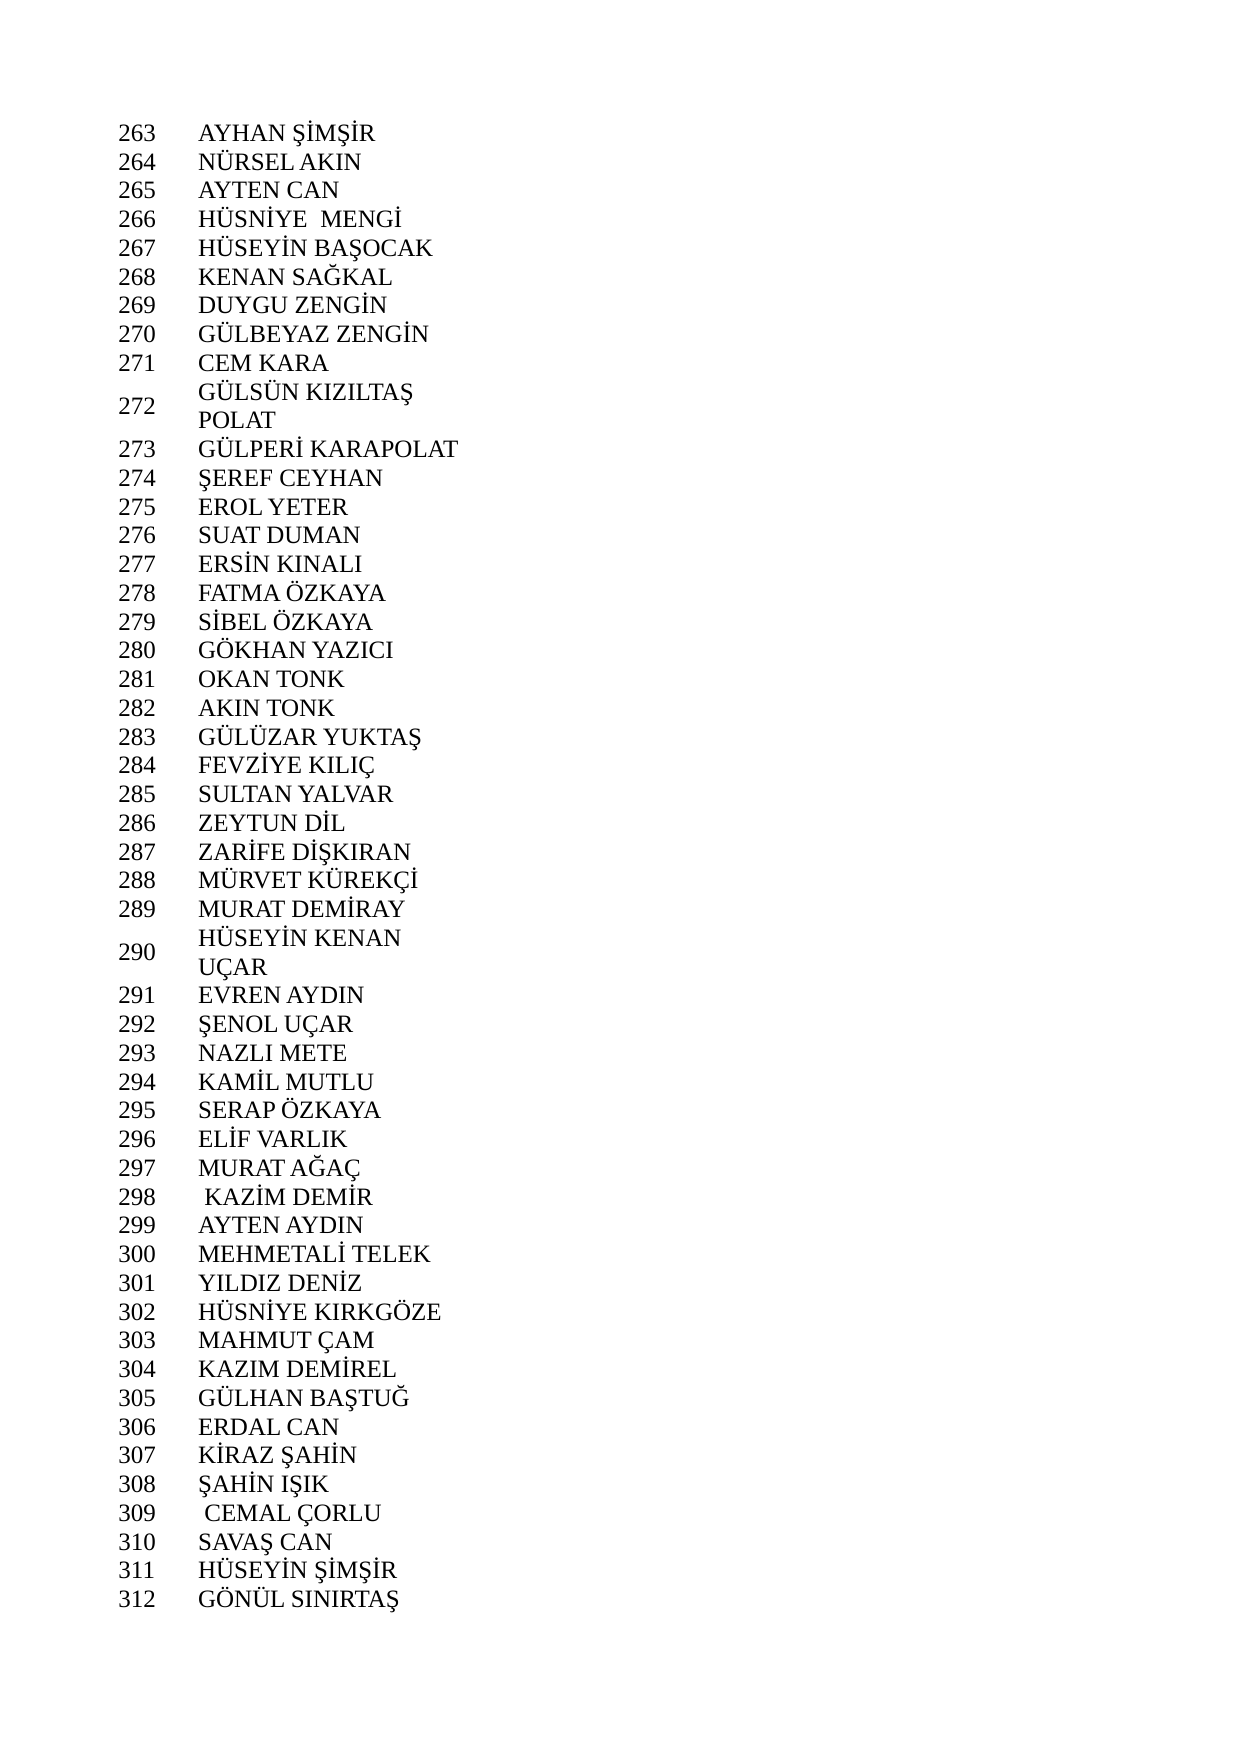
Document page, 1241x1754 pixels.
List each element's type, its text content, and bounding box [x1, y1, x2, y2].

table_cell NAZLI METE [198, 1038, 468, 1067]
table_cell 273 [118, 434, 198, 463]
table_cell GÜLPERİ KARAPOLAT [198, 434, 468, 463]
table_cell 281 [118, 664, 198, 693]
table_cell MAHMUT ÇAM [198, 1326, 468, 1354]
table_cell 269 [118, 291, 198, 319]
table_cell 300 [118, 1239, 198, 1268]
table_cell YILDIZ DENİZ [198, 1268, 468, 1297]
table_cell 267 [118, 233, 198, 262]
table_cell 274 [118, 463, 198, 492]
table_cell CEM KARA [198, 348, 468, 377]
table_cell 263 [118, 118, 198, 147]
table_cell 298 [118, 1182, 198, 1211]
table_cell ERDAL CAN [198, 1412, 468, 1441]
table_cell 305 [118, 1383, 198, 1412]
table_cell 264 [118, 147, 198, 176]
table_cell 271 [118, 348, 198, 377]
table_cell 276 [118, 521, 198, 549]
table_cell ŞAHİN IŞIK [198, 1469, 468, 1498]
table_cell AKIN TONK [198, 693, 468, 722]
table_cell FEVZİYE KILIÇ [198, 751, 468, 779]
table_cell HÜSEYİN ŞİMŞİR [198, 1556, 468, 1584]
table_cell ŞEREF CEYHAN [198, 463, 468, 492]
table_cell 283 [118, 722, 198, 751]
table_cell HÜSEYİN KENAN UÇAR [198, 923, 468, 981]
table_cell 266 [118, 204, 198, 233]
table_cell SUAT DUMAN [198, 521, 468, 549]
table_cell 304 [118, 1354, 198, 1383]
table_cell 265 [118, 176, 198, 204]
table_cell 310 [118, 1527, 198, 1556]
table_cell 296 [118, 1124, 198, 1153]
table_cell ERSİN KINALI [198, 549, 468, 578]
table_cell 272 [118, 377, 198, 434]
table_cell SİBEL ÖZKAYA [198, 607, 468, 636]
table_cell OKAN TONK [198, 664, 468, 693]
table_cell GÜLÜZAR YUKTAŞ [198, 722, 468, 751]
table_cell EROL YETER [198, 492, 468, 521]
table_cell HÜSNİYE KIRKGÖZE [198, 1297, 468, 1326]
table_cell CEMAL ÇORLU [198, 1498, 468, 1527]
table_cell HÜSEYİN BAŞOCAK [198, 233, 468, 262]
table_cell 311 [118, 1556, 198, 1584]
table_cell SERAP ÖZKAYA [198, 1096, 468, 1124]
table_cell 295 [118, 1096, 198, 1124]
table_cell NÜRSEL AKIN [198, 147, 468, 176]
table_cell SAVAŞ CAN [198, 1527, 468, 1556]
table_cell 309 [118, 1498, 198, 1527]
table_cell 294 [118, 1067, 198, 1096]
table_cell 277 [118, 549, 198, 578]
table_cell 287 [118, 837, 198, 866]
table_cell 278 [118, 578, 198, 607]
table_cell 307 [118, 1441, 198, 1469]
table_cell KENAN SAĞKAL [198, 262, 468, 291]
table_cell 303 [118, 1326, 198, 1354]
table_cell 279 [118, 607, 198, 636]
table_cell 275 [118, 492, 198, 521]
table_cell ZARİFE DİŞKIRAN [198, 837, 468, 866]
table_cell MEHMETALİ TELEK [198, 1239, 468, 1268]
table_cell SULTAN YALVAR [198, 779, 468, 808]
table_cell KİRAZ ŞAHİN [198, 1441, 468, 1469]
table_cell 292 [118, 1009, 198, 1038]
table_cell KAZİM DEMİR [198, 1182, 468, 1211]
table_cell AYTEN CAN [198, 176, 468, 204]
table_cell 289 [118, 894, 198, 923]
table_cell GÜLSÜN KIZILTAŞ POLAT [198, 377, 468, 434]
table_cell AYTEN AYDIN [198, 1211, 468, 1239]
table_cell KAZIM DEMİREL [198, 1354, 468, 1383]
table_cell DUYGU ZENGİN [198, 291, 468, 319]
table_cell 285 [118, 779, 198, 808]
table_cell 306 [118, 1412, 198, 1441]
table_cell 282 [118, 693, 198, 722]
table_cell KAMİL MUTLU [198, 1067, 468, 1096]
table_cell 302 [118, 1297, 198, 1326]
table_cell MURAT AĞAÇ [198, 1153, 468, 1182]
table_cell MÜRVET KÜREKÇİ [198, 866, 468, 894]
table_cell EVREN AYDIN [198, 981, 468, 1009]
table_cell GÜLBEYAZ ZENGİN [198, 319, 468, 348]
table_cell 312 [118, 1584, 198, 1613]
table_cell 291 [118, 981, 198, 1009]
table_cell 301 [118, 1268, 198, 1297]
table_cell GÖNÜL SINIRTAŞ [198, 1584, 468, 1613]
table_cell 268 [118, 262, 198, 291]
table_cell 297 [118, 1153, 198, 1182]
table_cell FATMA ÖZKAYA [198, 578, 468, 607]
table_cell HÜSNİYE MENGİ [198, 204, 468, 233]
table_cell ELİF VARLIK [198, 1124, 468, 1153]
table_cell GÖKHAN YAZICI [198, 636, 468, 664]
table_cell 270 [118, 319, 198, 348]
table_cell ZEYTUN DİL [198, 808, 468, 837]
table_cell 308 [118, 1469, 198, 1498]
table_cell 280 [118, 636, 198, 664]
table_cell 293 [118, 1038, 198, 1067]
table_cell MURAT DEMİRAY [198, 894, 468, 923]
table_cell 288 [118, 866, 198, 894]
table_cell 299 [118, 1211, 198, 1239]
table_cell 290 [118, 923, 198, 981]
table_cell AYHAN ŞİMŞİR [198, 118, 468, 147]
table_cell 284 [118, 751, 198, 779]
table_cell 286 [118, 808, 198, 837]
table_cell GÜLHAN BAŞTUĞ [198, 1383, 468, 1412]
table_cell ŞENOL UÇAR [198, 1009, 468, 1038]
